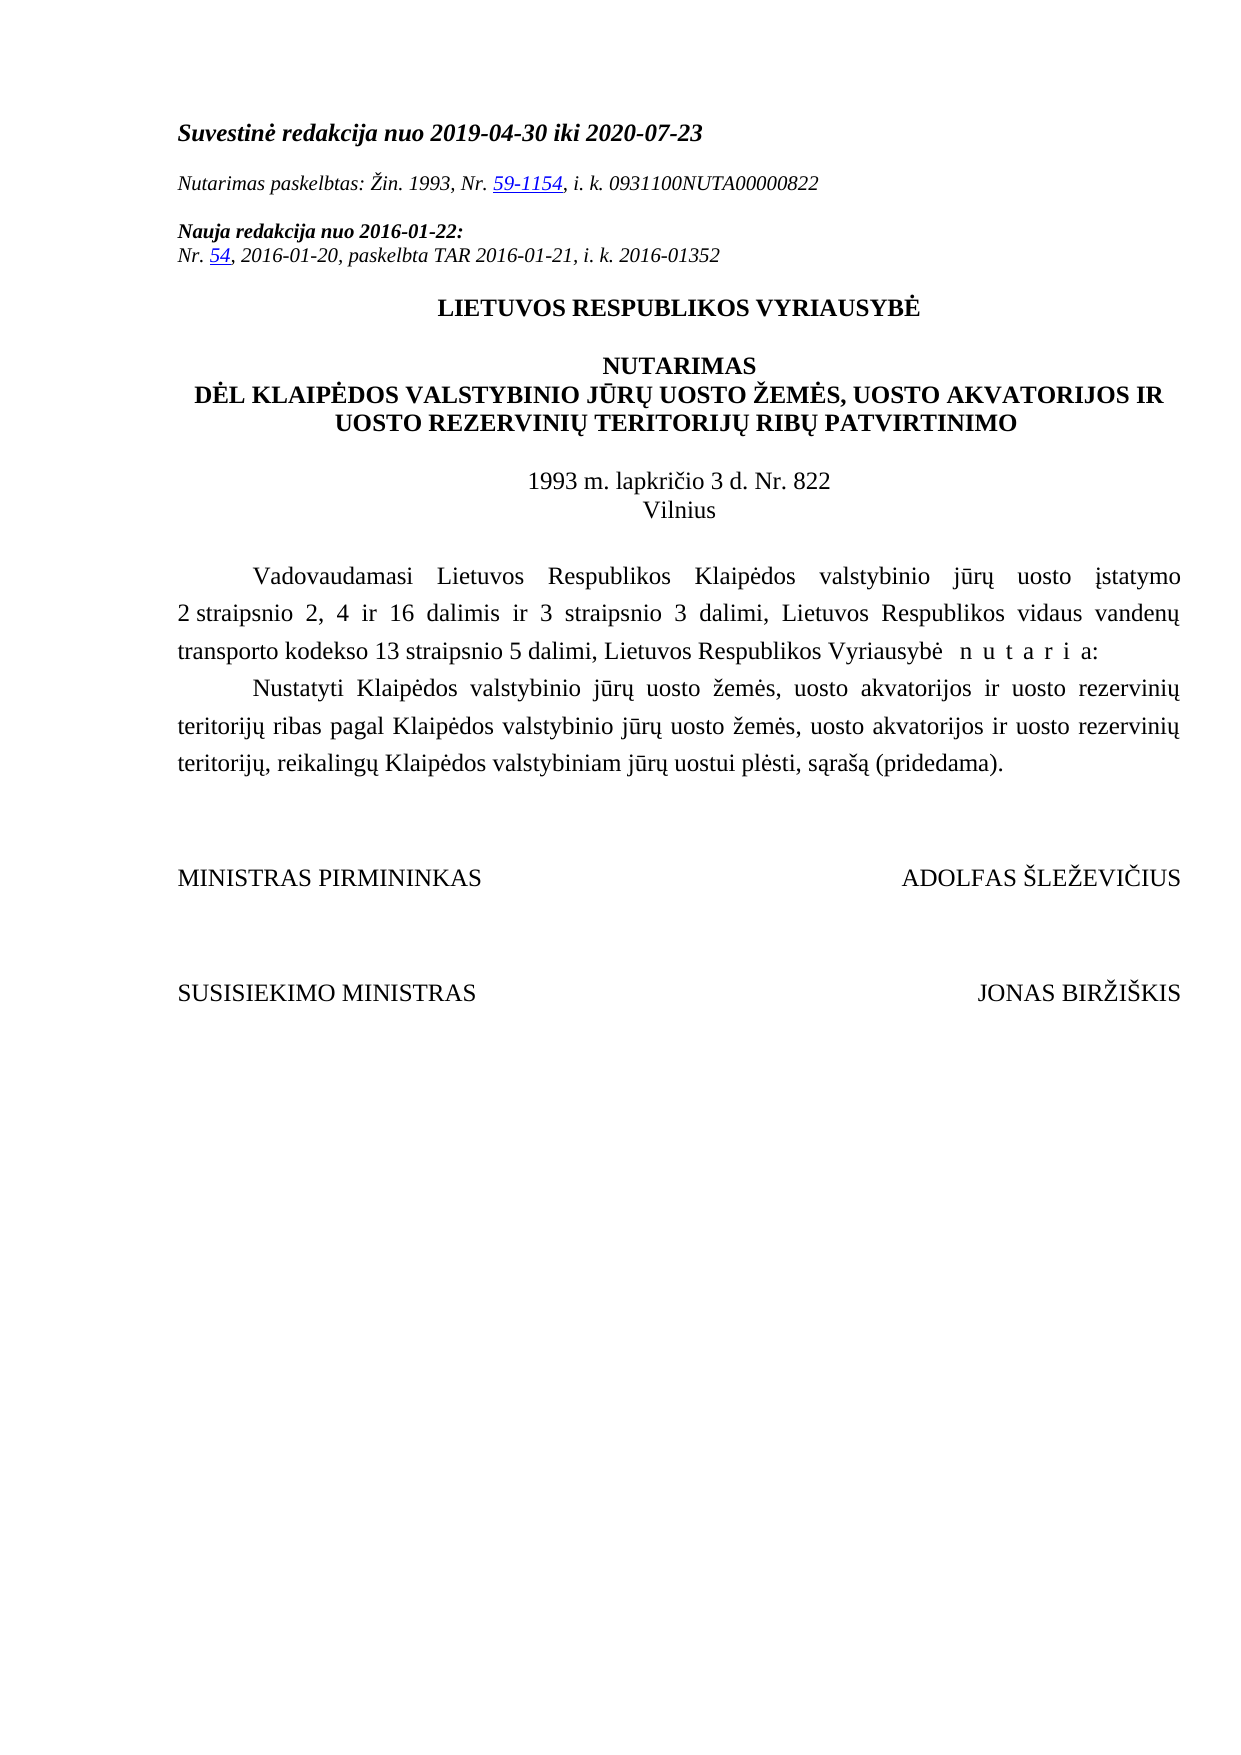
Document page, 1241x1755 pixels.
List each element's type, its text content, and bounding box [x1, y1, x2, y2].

text LIETUVOS RESPUBLIKOS VYRIAUSYBĖ [177, 293, 1181, 322]
text SUSISIEKIMO MINISTRAS JONAS BIRŽIŠKIS [177, 978, 1181, 1007]
text MINISTRAS PIRMININKAS ADOLFAS ŠLEŽEVIČIUS [177, 863, 1181, 892]
text DĖL KLAIPĖDOS VALSTYBINIO JŪRŲ UOSTO ŽEMĖS, UOSTO AKVATORIJOS IR UOSTO REZERVINIŲ TERITORIJŲ RIBŲ PATVIRTINIMO [177, 380, 1181, 437]
text Nustatyti Klaipėdos valstybinio jūrų uosto žemės, uosto akvatorijos ir uosto rezervinių teritorijų ribas pagal Klaipėdos valstybinio jūrų uosto žemės, uosto akvatorijos ir uosto rezervinių teritorijų, reikalingų Klaipėdos valstybiniam jūrų uostui plėsti, sąrašą (pridedama). [177, 665, 1181, 777]
text Vilnius [177, 495, 1181, 523]
text 1993 m. lapkričio 3 d. Nr. 822 [177, 466, 1181, 495]
text Suvestinė redakcija nuo 2019-04-30 iki 2020-07-23 [177, 118, 1181, 147]
text Nr. 54, 2016-01-20, paskelbta TAR 2016-01-21, i. k. 2016-01352 [177, 243, 1181, 267]
text Vadovaudamasi Lietuvos Respublikos Klaipėdos valstybinio jūrų uosto įstatymo 2 straipsnio 2, 4 ir 16 dalimis ir 3 straipsnio 3 dalimi, Lietuvos Respublikos vidaus vandenų transporto kodekso 13 straipsnio 5 dalimi, Lietuvos Respublikos Vyriausybė nutaria: [177, 552, 1181, 665]
text Nauja redakcija nuo 2016-01-22: [177, 219, 1181, 243]
text nutarimas [177, 351, 1181, 380]
text Nutarimas paskelbtas: Žin. 1993, Nr. 59-1154, i. k. 0931100NUTA00000822 [177, 171, 1181, 195]
